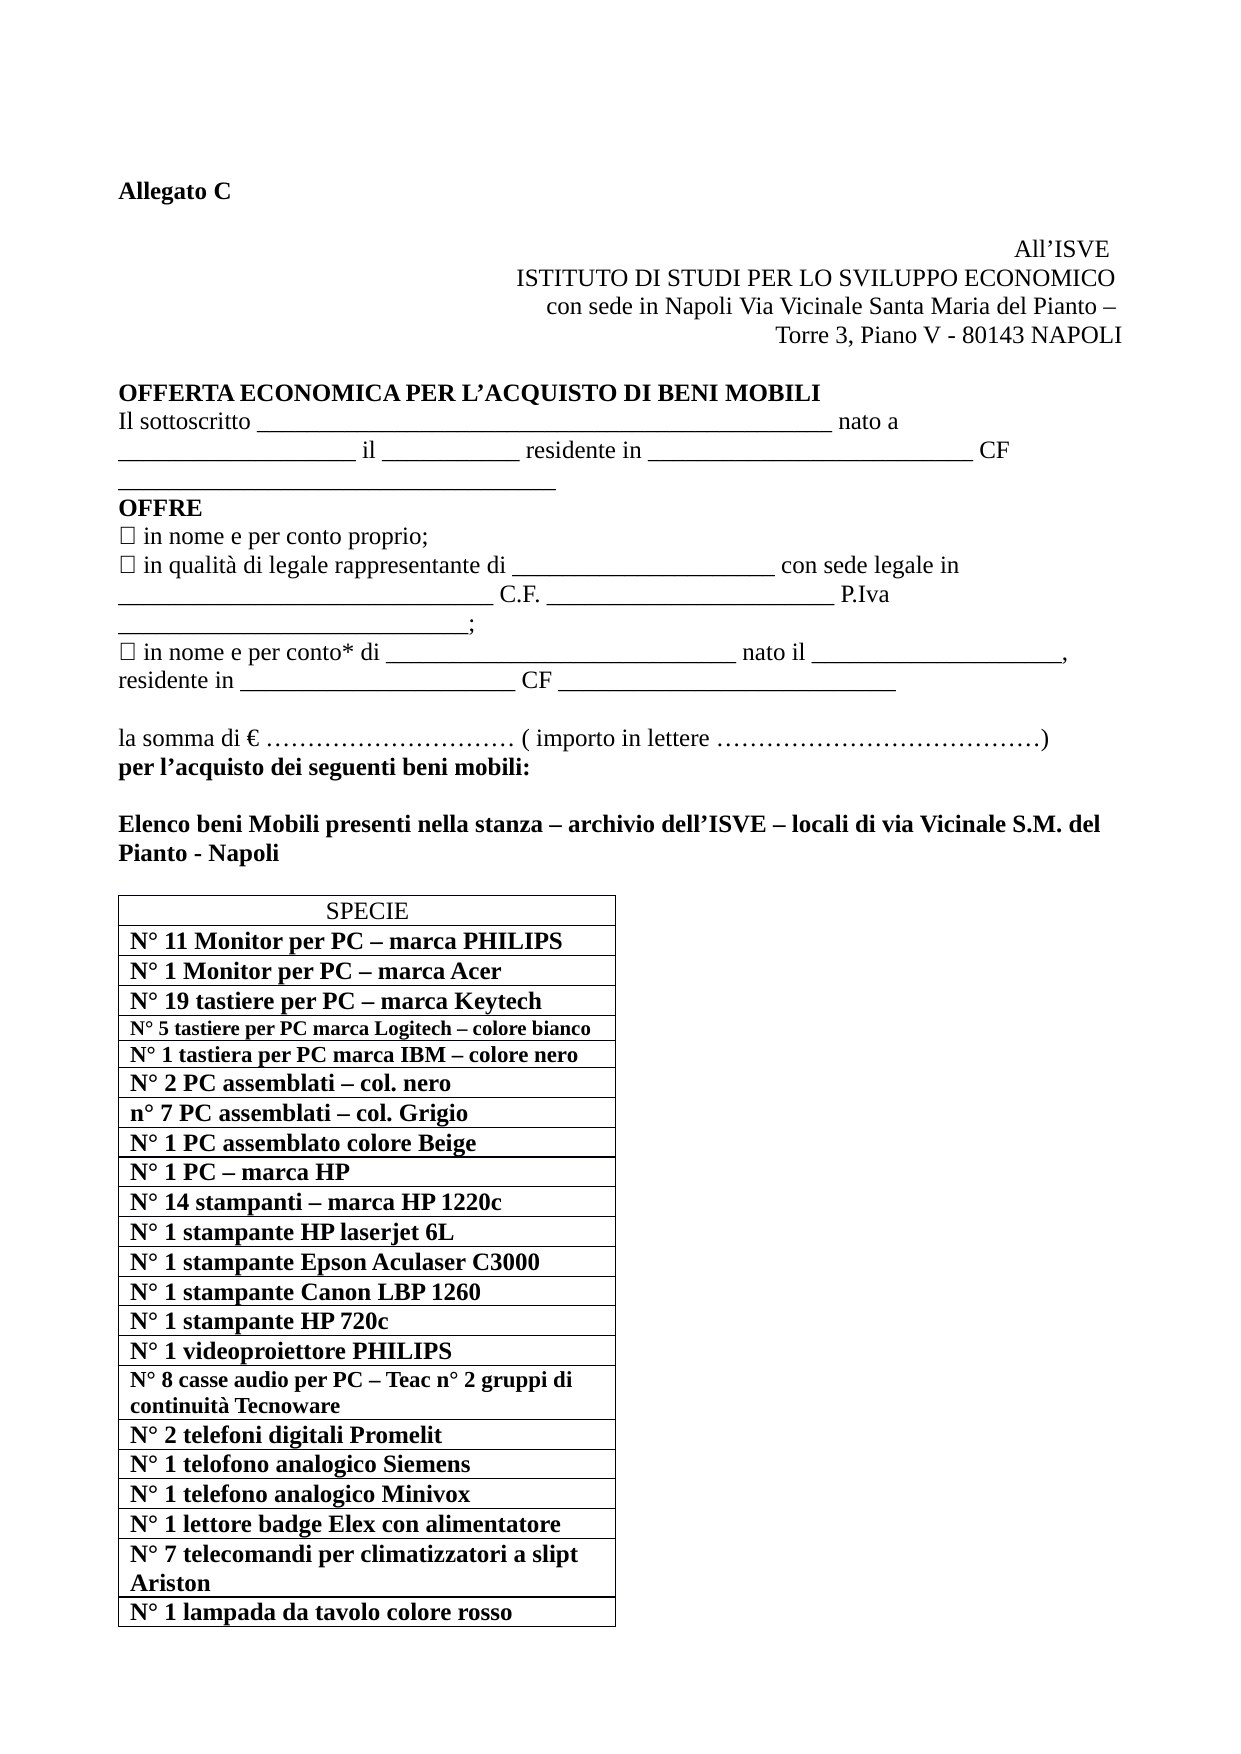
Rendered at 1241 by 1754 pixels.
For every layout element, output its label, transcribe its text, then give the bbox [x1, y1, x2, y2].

text ___________________________________ [118, 464, 1122, 493]
text Allegato C [118, 176, 1122, 205]
text 􀀀 in nome e per conto* di ____________________________ nato il ____________________, [118, 637, 1122, 665]
table_cell N° 1 PC assemblato colore Beige [119, 1128, 615, 1156]
text per l’acquisto dei seguenti beni mobili: [118, 752, 1122, 780]
text Elenco beni Mobili presenti nella stanza – archivio dell’ISVE – locali di via Vicinale S.M. del Pianto - Napoli [118, 809, 1122, 867]
text OFFERTA ECONOMICA PER L’ACQUISTO DI BENI MOBILI [118, 378, 1122, 406]
text 􀀀 in qualità di legale rappresentante di _____________________ con sede legale in [118, 550, 1122, 579]
table_cell N° 1 stampante Canon LBP 1260 [119, 1277, 615, 1305]
table_cell N° 8 casse audio per PC – Teac n° 2 gruppi di continuità Tecnoware [119, 1366, 615, 1419]
table_cell n° 7 PC assemblati – col. Grigio [119, 1098, 615, 1127]
text la somma di € ………………………… ( importo in lettere …………………………………) [118, 723, 1122, 752]
text ______________________________ C.F. _______________________ P.Iva [118, 579, 1122, 608]
table_cell N° 2 telefoni digitali Promelit [119, 1420, 615, 1448]
text OFFRE [118, 493, 1122, 521]
table_cell N° 1 PC – marca HP [119, 1158, 615, 1186]
table_cell N° 1 lampada da tavolo colore rosso [119, 1598, 615, 1626]
text ___________________ il ___________ residente in __________________________ CF [118, 435, 1122, 464]
text 􀀀 in nome e per conto proprio; [118, 521, 1122, 550]
table_cell N° 1 stampante Epson Aculaser C3000 [119, 1247, 615, 1276]
text con sede in Napoli Via Vicinale Santa Maria del Pianto – [118, 291, 1122, 320]
table_cell N° 14 stampanti – marca HP 1220c [119, 1187, 615, 1216]
table_cell N° 1 stampante HP 720c [119, 1306, 615, 1335]
table_cell N° 19 tastiere per PC – marca Keytech [119, 986, 615, 1014]
table_cell N° 5 tastiere per PC marca Logitech – colore bianco [119, 1016, 615, 1040]
table_cell N° 1 telofono analogico Siemens [119, 1450, 615, 1478]
text residente in ______________________ CF ___________________________ [118, 665, 1122, 694]
table_cell N° 11 Monitor per PC – marca PHILIPS [119, 926, 615, 955]
table_cell N° 1 Monitor per PC – marca Acer [119, 956, 615, 985]
table_cell N° 1 stampante HP laserjet 6L [119, 1217, 615, 1246]
table_cell N° 2 PC assemblati – col. nero [119, 1068, 615, 1097]
text Torre 3, Piano V - 80143 NAPOLI [118, 320, 1122, 349]
text ISTITUTO DI STUDI PER LO SVILUPPO ECONOMICO [118, 263, 1122, 291]
table_cell N° 1 tastiera per PC marca IBM – colore nero [119, 1041, 615, 1067]
text ____________________________; [118, 608, 1122, 637]
table_cell N° 7 telecomandi per climatizzatori a slipt Ariston [119, 1539, 615, 1596]
table_cell N° 1 telefono analogico Minivox [119, 1479, 615, 1508]
table_cell N° 1 videoproiettore PHILIPS [119, 1336, 615, 1365]
table_header SPECIE [119, 896, 615, 925]
text All’ISVE [118, 234, 1122, 263]
text Il sottoscritto ______________________________________________ nato a [118, 406, 1122, 435]
table_cell N° 1 lettore badge Elex con alimentatore [119, 1509, 615, 1538]
